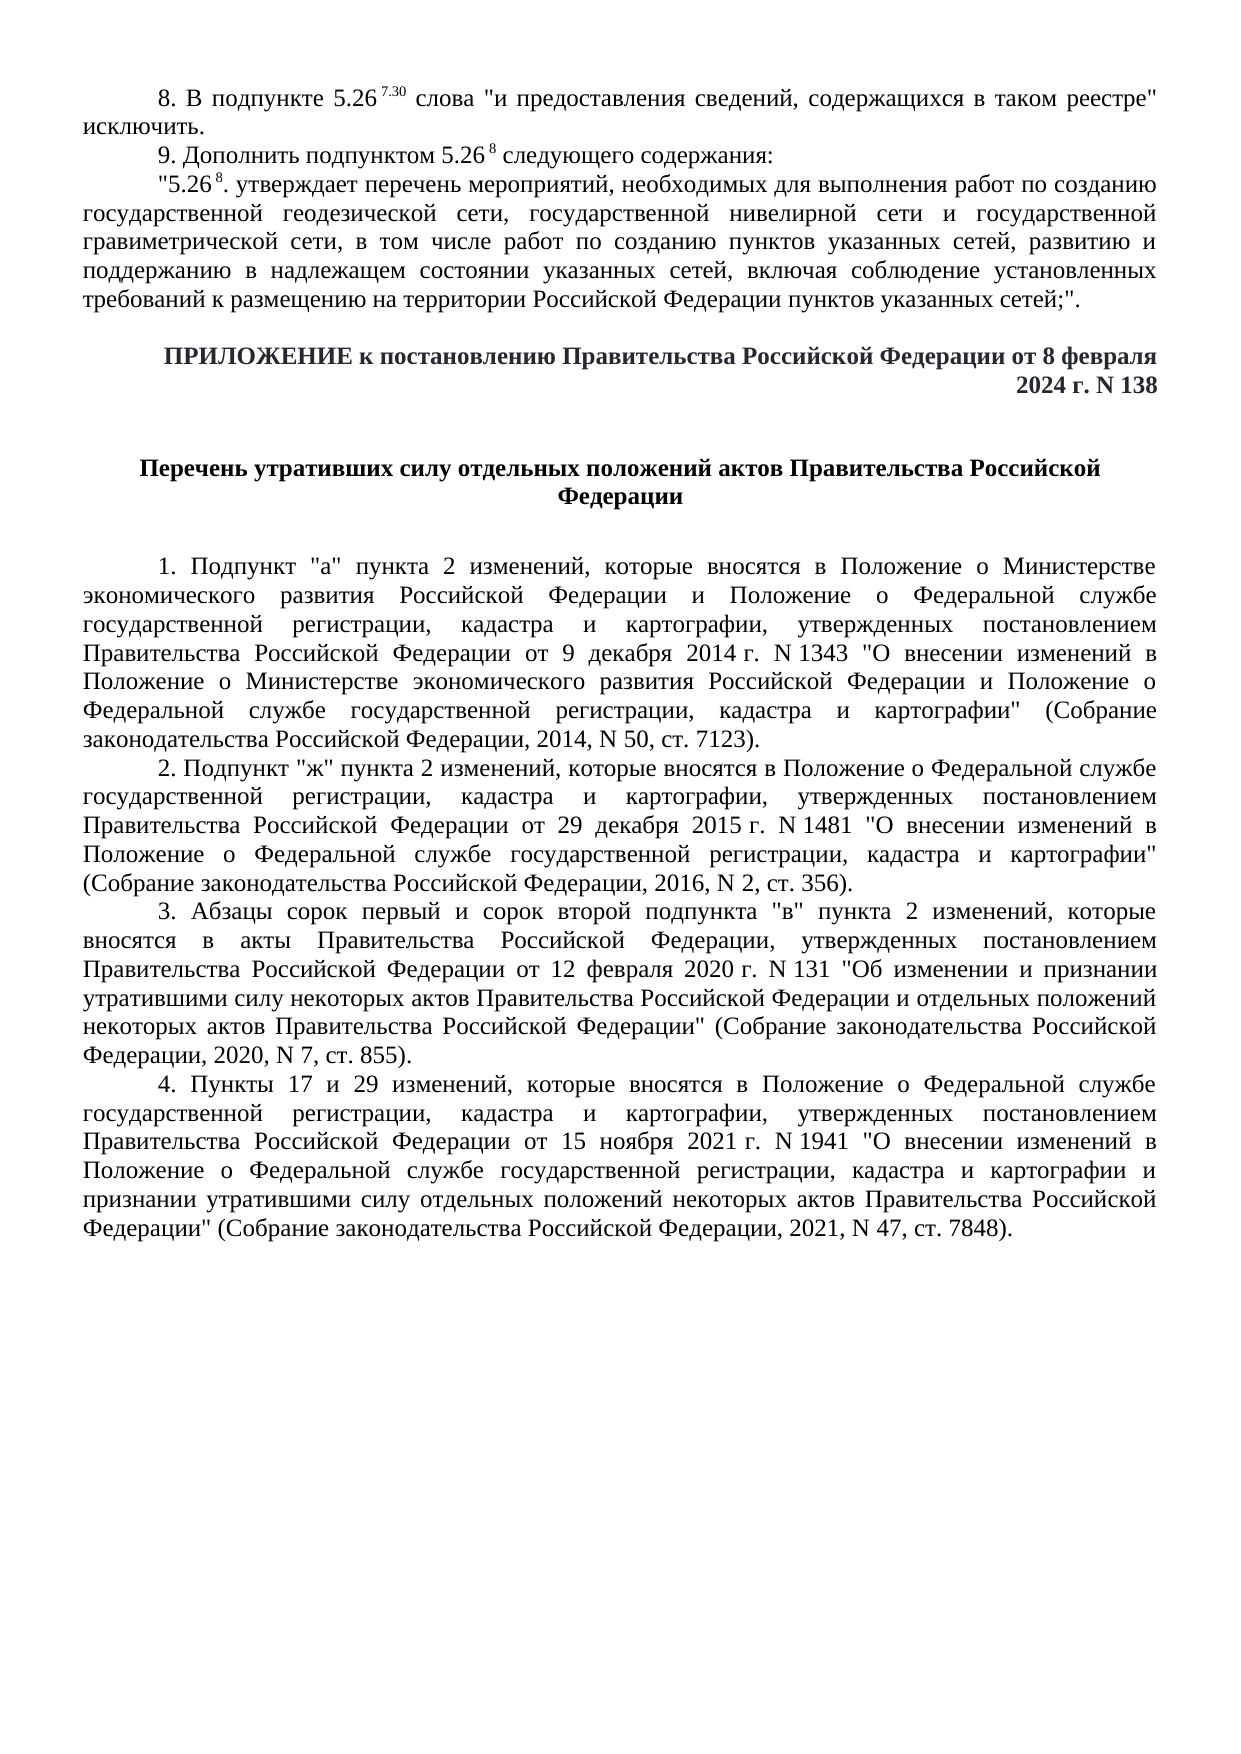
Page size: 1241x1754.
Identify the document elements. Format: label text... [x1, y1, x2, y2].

text 1. Подпункт "а" пункта 2 изменений, которые вносятся в Положение о Министерстве экономического развития Российской Федерации и Положение о Федеральной службе государственной регистрации, кадастра и картографии, утвержденных постановлением Правительства Российской Федерации от 9 декабря 2014 г. N 1343 "О внесении изменений в Положение о Министерстве экономического развития Российской Федерации и Положение о Федеральной службе государственной регистрации, кадастра и картографии" (Собрание законодательства Российской Федерации, 2014, N 50, ст. 7123). [83, 551, 1157, 753]
text 9. Дополнить подпунктом 5.26 8 следующего содержания: [83, 140, 1157, 169]
text 8. В подпункте 5.26 7.30 слова "и предоставления сведений, содержащихся в таком реестре" исключить. [83, 83, 1157, 140]
text "5.26 8. утверждает перечень мероприятий, необходимых для выполнения работ по созданию государственной геодезической сети, государственной нивелирной сети и государственной гравиметрической сети, в том числе работ по созданию пунктов указанных сетей, развитию и поддержанию в надлежащем состоянии указанных сетей, включая соблюдение установленных требований к размещению на территории Российской Федерации пунктов указанных сетей;". [83, 169, 1157, 313]
text 2. Подпункт "ж" пункта 2 изменений, которые вносятся в Положение о Федеральной службе государственной регистрации, кадастра и картографии, утвержденных постановлением Правительства Российской Федерации от 29 декабря 2015 г. N 1481 "О внесении изменений в Положение о Федеральной службе государственной регистрации, кадастра и картографии" (Собрание законодательства Российской Федерации, 2016, N 2, ст. 356). [83, 753, 1157, 896]
subtitle Перечень утративших силу отдельных положений актов Правительства Российской Федерации [83, 453, 1157, 510]
text 3. Абзацы сорок первый и сорок второй подпункта "в" пункта 2 изменений, которые вносятся в акты Правительства Российской Федерации, утвержденных постановлением Правительства Российской Федерации от 12 февраля 2020 г. N 131 "Об изменении и признании утратившими силу некоторых актов Правительства Российской Федерации и отдельных положений некоторых актов Правительства Российской Федерации" (Собрание законодательства Российской Федерации, 2020, N 7, ст. 855). [83, 896, 1157, 1069]
text 4. Пункты 17 и 29 изменений, которые вносятся в Положение о Федеральной службе государственной регистрации, кадастра и картографии, утвержденных постановлением Правительства Российской Федерации от 15 ноября 2021 г. N 1941 "О внесении изменений в Положение о Федеральной службе государственной регистрации, кадастра и картографии и признании утратившими силу отдельных положений некоторых актов Правительства Российской Федерации" (Собрание законодательства Российской Федерации, 2021, N 47, ст. 7848). [83, 1069, 1157, 1241]
text ПРИЛОЖЕНИЕ к постановлению Правительства Российской Федерации от 8 февраля 2024 г. N 138 [83, 341, 1157, 399]
